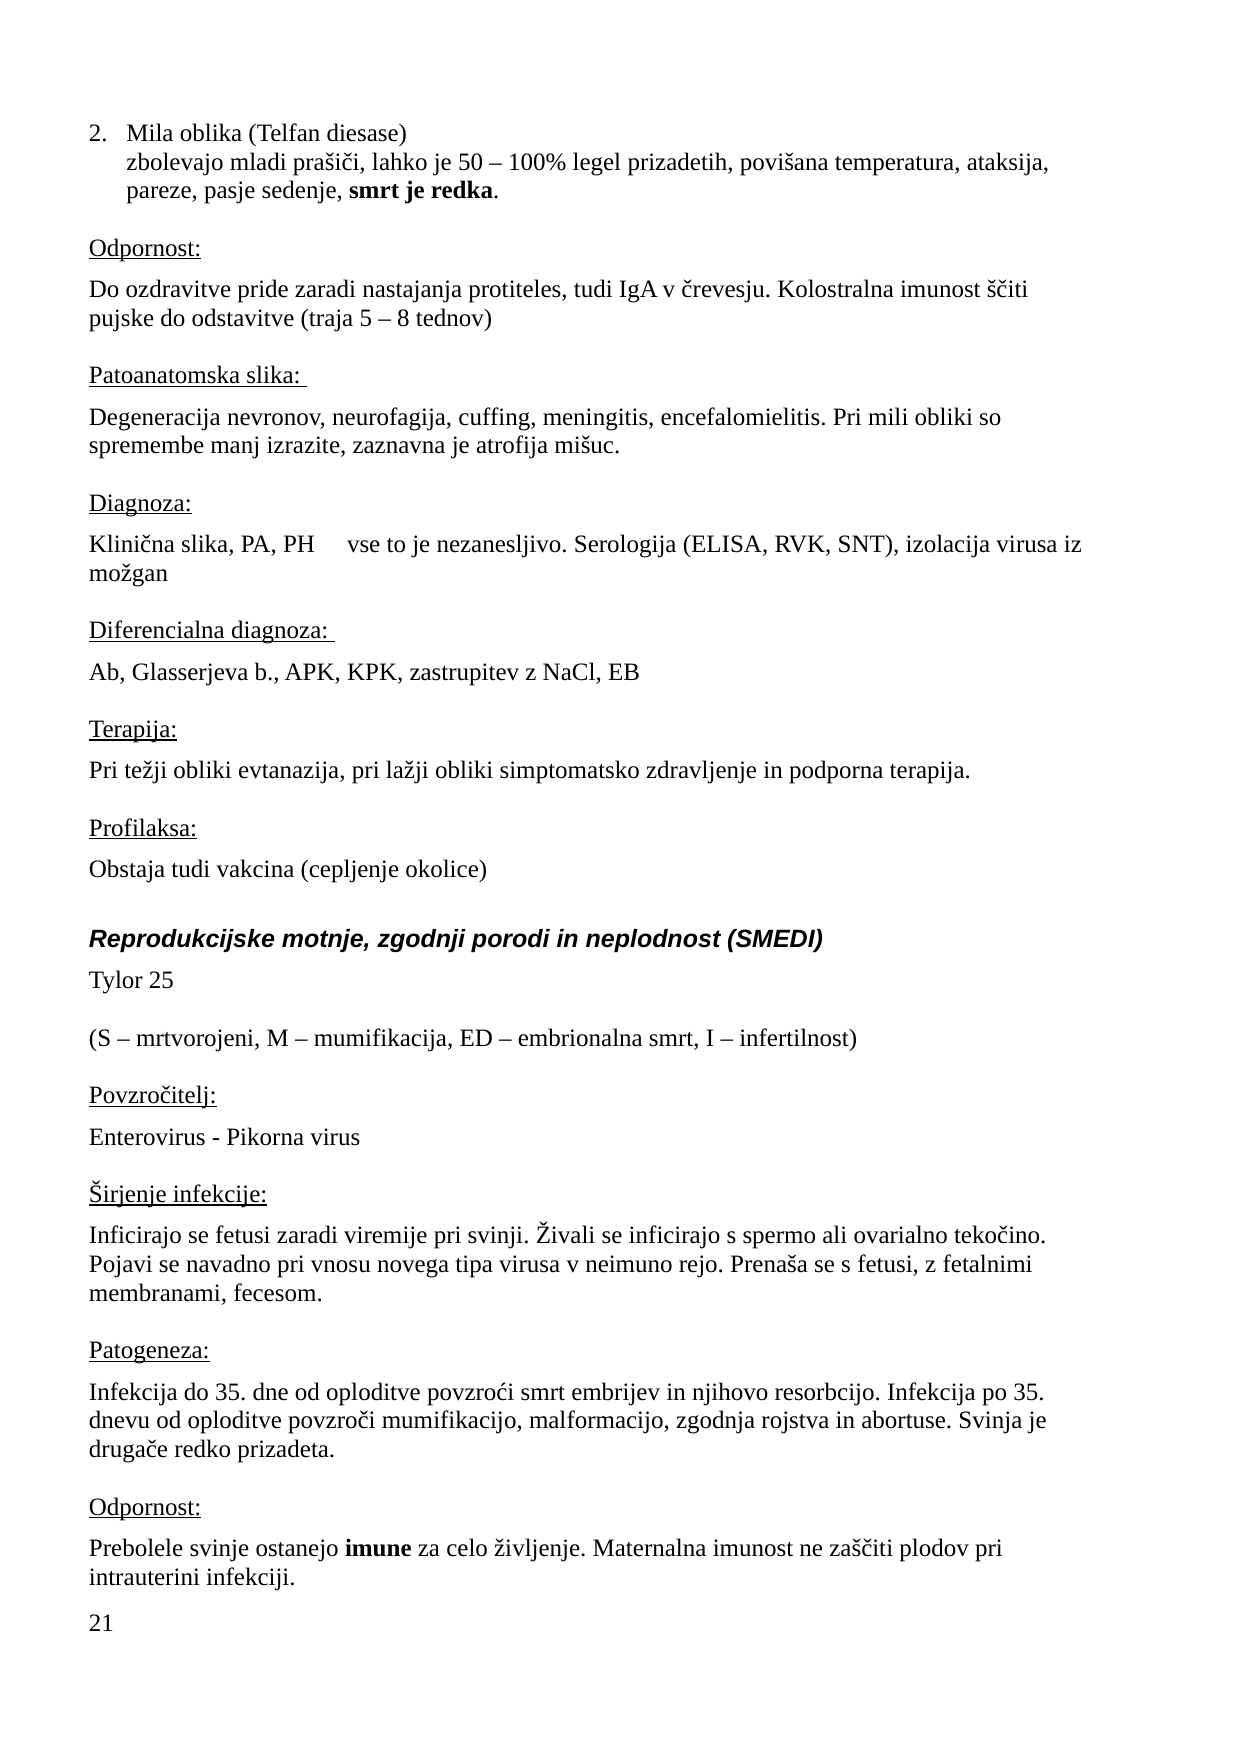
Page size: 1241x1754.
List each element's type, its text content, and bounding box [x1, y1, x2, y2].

text Enterovirus - Pikorna virus [89, 1122, 1092, 1151]
subtitle Patoanatomska slika: [89, 361, 1092, 389]
subtitle Diferencialna diagnoza: [89, 616, 1092, 644]
subtitle Odpornost: [89, 233, 1092, 262]
subtitle Profilaksa: [89, 813, 1092, 842]
subtitle Terapija: [89, 714, 1092, 743]
subtitle Reprodukcijske motnje, zgodnji porodi in neplodnost (SMEDI) [89, 924, 1092, 953]
text Ab, Glasserjeva b., APK, KPK, zastrupitev z NaCl, EB [89, 657, 1092, 686]
text Prebolele svinje ostanejo imune za celo življenje. Maternalna imunost ne zaščiti plodov pri intrauterini infekciji. [89, 1533, 1092, 1591]
subtitle Povzročitelj: [89, 1081, 1092, 1109]
text Infekcija do 35. dne od oploditve povzroći smrt embrijev in njihovo resorbcijo. Infekcija po 35. dnevu od oploditve povzroči mumifikacijo, malformacijo, zgodnja rojstva in abortuse. Svinja je drugače redko prizadeta. [89, 1377, 1092, 1463]
text Do ozdravitve pride zaradi nastajanja protiteles, tudi IgA v črevesju. Kolostralna imunost ščiti pujske do odstavitve (traja 5 – 8 tednov) [89, 274, 1092, 332]
text Klinična slika, PA, PH  vse to je nezanesljivo. Serologija (ELISA, RVK, SNT), izolacija virusa iz možgan [89, 529, 1092, 587]
subtitle Diagnoza: [89, 488, 1092, 517]
text Obstaja tudi vakcina (cepljenje okolice) [89, 854, 1092, 883]
subtitle Širjenje infekcije: [89, 1179, 1092, 1208]
text Tylor 25 [89, 966, 1092, 994]
subtitle Odpornost: [89, 1492, 1092, 1521]
list Mila oblika (Telfan diesase) zbolevajo mladi prašiči, lahko je 50 – 100% legel prizadetih, povišana temperatura, ataksija, pareze, pasje sedenje, smrt je redka. [89, 118, 1092, 204]
text Inficirajo se fetusi zaradi viremije pri svinji. Živali se inficirajo s spermo ali ovarialno tekočino. Pojavi se navadno pri vnosu novega tipa virusa v neimuno rejo. Prenaša se s fetusi, z fetalnimi membranami, fecesom. [89, 1221, 1092, 1307]
text Pri težji obliki evtanazija, pri lažji obliki simptomatsko zdravljenje in podporna terapija. [89, 756, 1092, 784]
text (S – mrtvorojeni, M – mumifikacija, ED – embrionalna smrt, I – infertilnost) [89, 1023, 1092, 1052]
subtitle Patogeneza: [89, 1336, 1092, 1364]
text Degeneracija nevronov, neurofagija, cuffing, meningitis, encefalomielitis. Pri mili obliki so spremembe manj izrazite, zaznavna je atrofija mišuc. [89, 402, 1092, 459]
